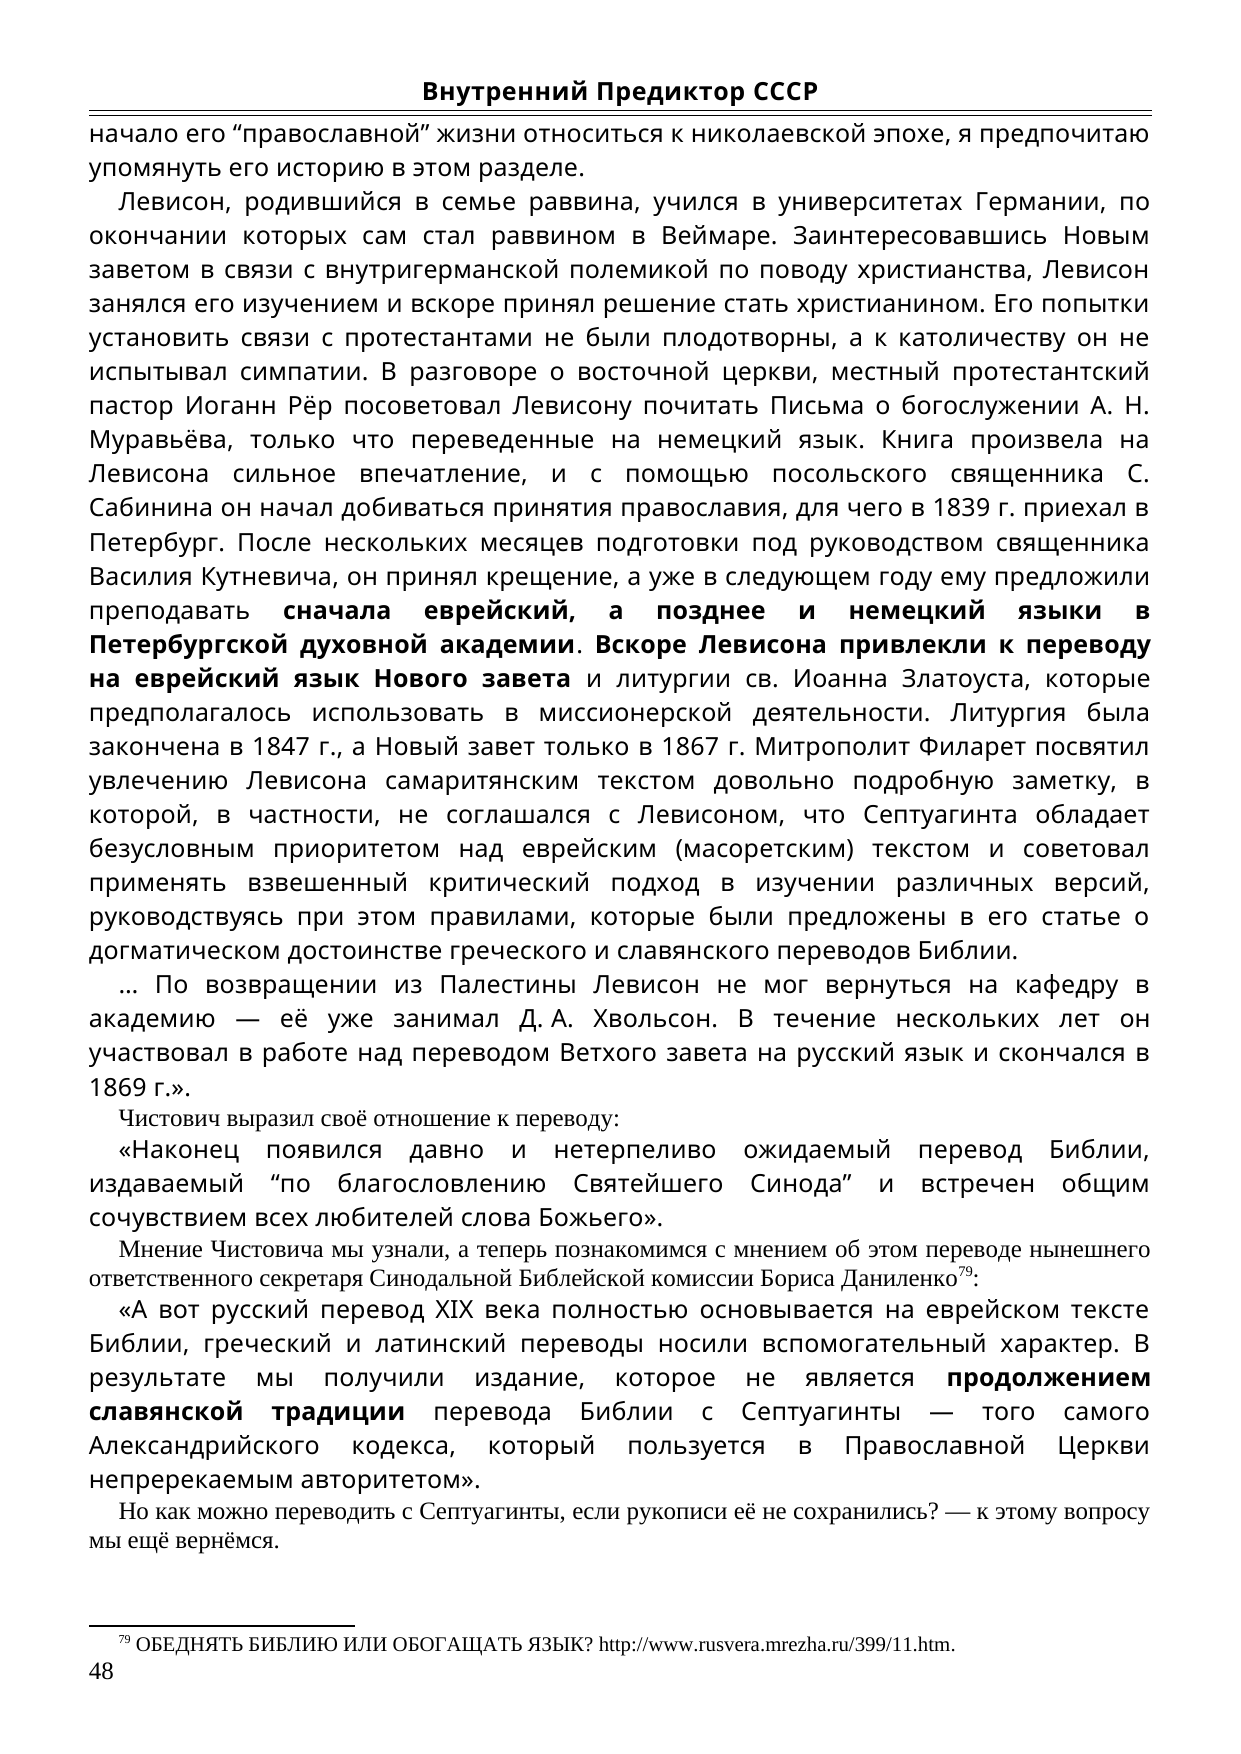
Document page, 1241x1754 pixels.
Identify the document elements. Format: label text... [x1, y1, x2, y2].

text … По возвращении из Палестины Левисон не мог вернуться на кафедру в академию — её уже занимал Д. А. Хвольсон. В течение нескольких лет он участвовал в работе над переводом Ветхого завета на русский язык и скончался в 1869 г.». [89, 967, 1152, 1103]
text начало его “православной” жизни относиться к николаевской эпохе, я предпочитаю упомянуть его историю в этом разделе. [89, 116, 1152, 183]
text Но как можно переводить с Септуагинты, если рукописи её не сохранились? — к этому вопросу мы ещё вернёмся. [89, 1496, 1152, 1553]
text Мнение Чистовича мы узнали, а теперь познакомимся с мнением об этом переводе нынешнего ответственного секретаря Синодальной Библейской комиссии Бориса Даниленко: [89, 1234, 1152, 1292]
text Чистович выразил своё отношение к переводу: [89, 1103, 1152, 1132]
text «А вот русский перевод XIX века полностью основывается на еврейском тексте Библии, греческий и латинский переводы носили вспомогательный характер. В результате мы получили издание, которое не является продолжением славянской традиции перевода Библии с Септуагинты — того самого Александрийского кодекса, который пользуется в Православной Церкви непререкаемым авторитетом». [89, 1292, 1152, 1496]
text Левисон, родившийся в семье раввина, учился в университетах Германии, по окончании которых сам стал раввином в Веймаре. Заинтересовавшись Новым заветом в связи с внутригерманской полемикой по поводу христианства, Левисон занялся его изучением и вскоре принял решение стать христианином. Его попытки установить связи с протестантами не были плодотворны, а к католичеству он не испытывал симпатии. В разговоре о восточной церкви, местный протестантский пастор Иоганн Рёр посоветовал Левисону почитать Письма о богослужении А. Н. Муравьёва, только что переведенные на немецкий язык. Книга произвела на Левисона сильное впечатление, и с помощью посольского священника С. Сабинина он начал добиваться принятия православия, для чего в 1839 г. приехал в Петербург. После нескольких месяцев подготовки под руководством священника Василия Кутневича, он принял крещение, а уже в следующем году ему предложили преподавать сначала еврейский, а позднее и немецкий языки в Петербургской духовной академии. Вскоре Левисона привлекли к переводу на еврейский язык Нового завета и литургии св. Иоанна Златоуста, которые предполагалось использовать в миссионерской деятельности. Литургия была закончена в 1847 г., а Новый завет только в 1867 г. Митрополит Филарет посвятил увлечению Левисона самаритянским текстом довольно подробную заметку, в которой, в частности, не соглашался с Левисоном, что Септуагинта обладает безусловным приоритетом над еврейским (масоретским) текстом и советовал применять взвешенный критический подход в изучении различных версий, руководствуясь при этом правилами, которые были предложены в его статье о догматическом достоинстве греческого и славянского переводов Библии. [89, 183, 1152, 967]
text ОБЕДНЯТЬ БИБЛИЮ ИЛИ ОБОГАЩАТЬ ЯЗЫК? http://www.rusvera.mrezha.ru/399/11.htm. [89, 1632, 1152, 1656]
text «Наконец появился давно и нетерпеливо ожидаемый перевод Библии, издаваемый “по благословлению Святейшего Синода” и встречен общим сочувствием всех любителей слова Божьего». [89, 1132, 1152, 1234]
